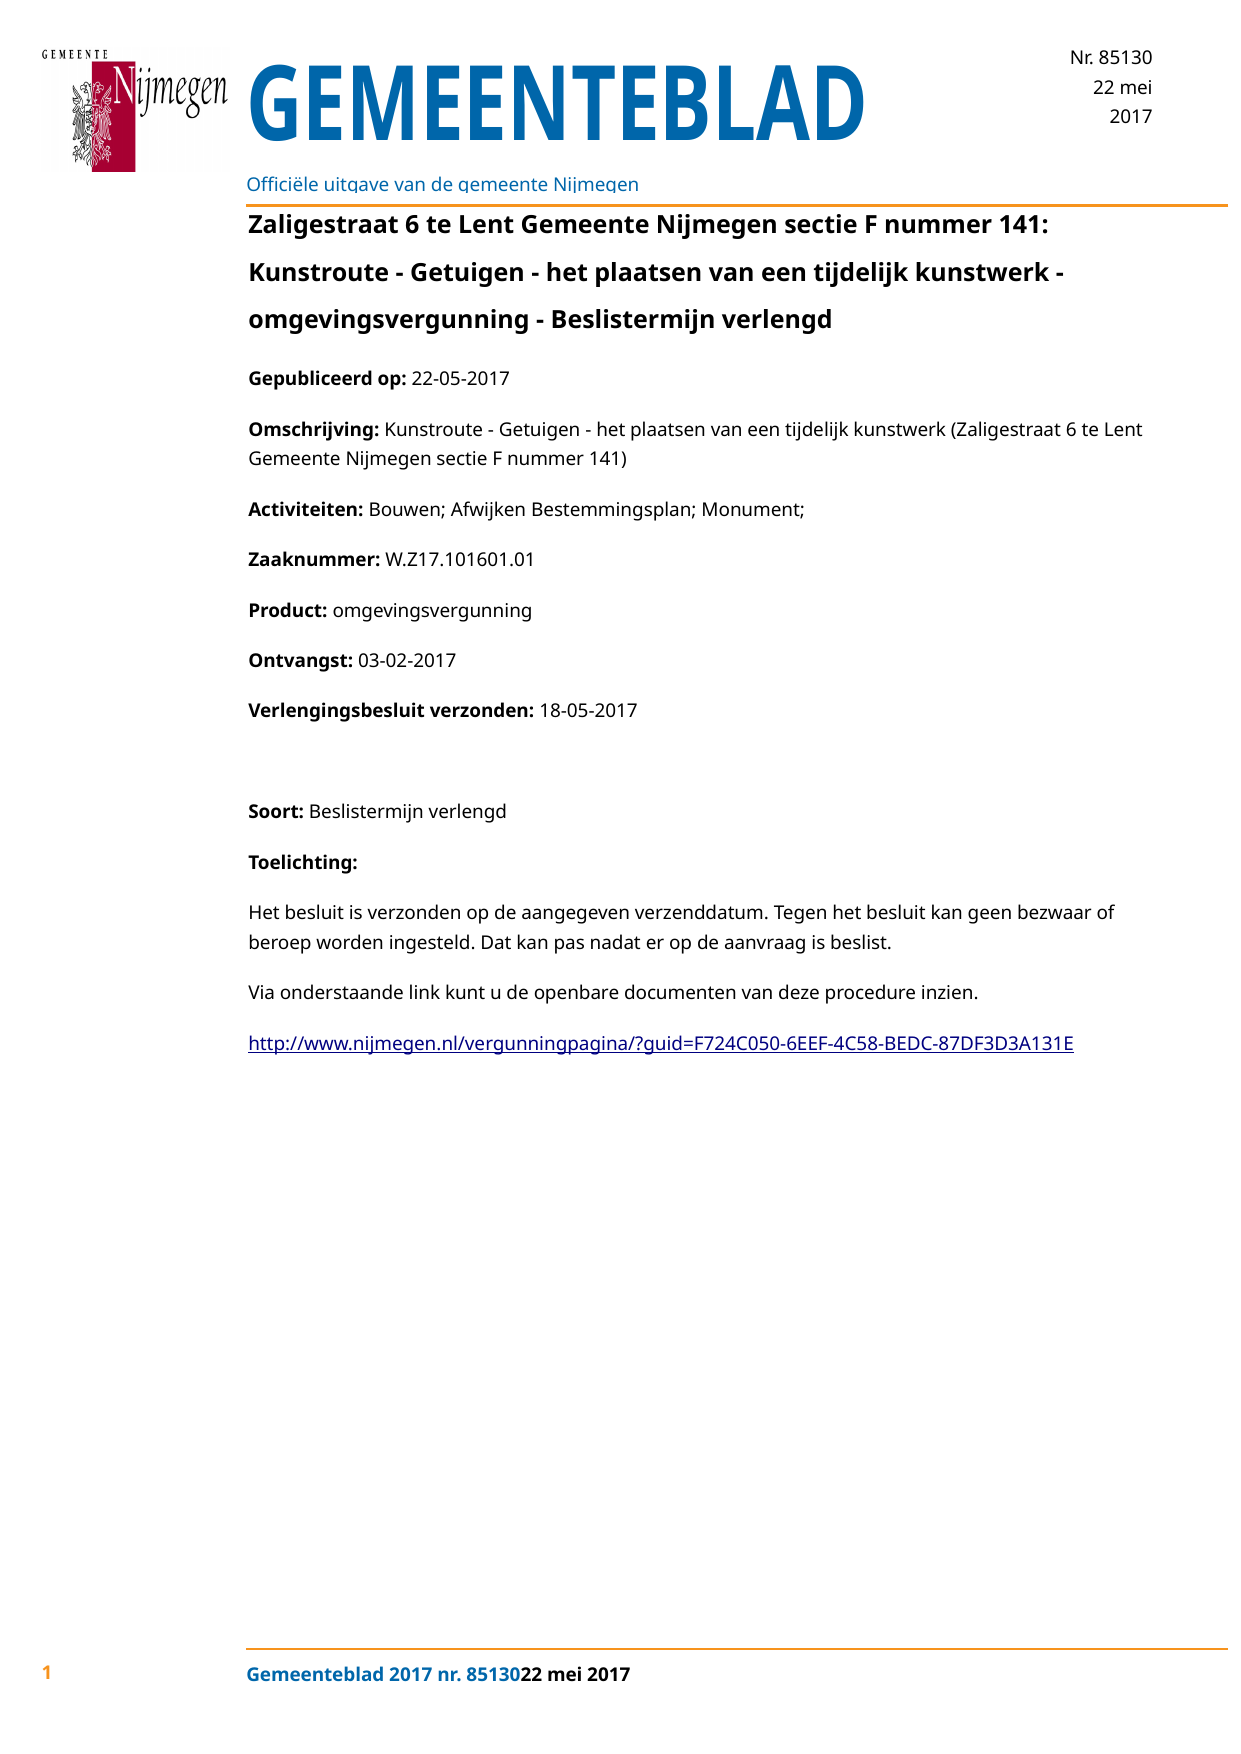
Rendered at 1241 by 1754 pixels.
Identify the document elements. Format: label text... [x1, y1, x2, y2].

text http://www.nijmegen.nl/vergunningpagina/?guid=F724C050-6EEF-4C58-BEDC-87DF3D3A131E [248, 1030, 1152, 1055]
text Toelichting: [248, 849, 1152, 874]
text Product: omgevingsvergunning [248, 597, 1152, 622]
text Zaligestraat 6 te Lent Gemeente Nijmegen sectie F nummer 141: Kunstroute - Getuigen - het plaatsen van een tijdelijk kunstwerk - omgevingsvergunning - Beslistermijn verlengd [248, 207, 1152, 336]
text Soort: Beslistermijn verlengd [248, 798, 1152, 824]
text Omschrijving: Kunstroute - Getuigen - het plaatsen van een tijdelijk kunstwerk (Zaligestraat 6 te Lent Gemeente Nijmegen sectie F nummer 141) [248, 416, 1152, 471]
text Gepubliceerd op: 22-05-2017 [248, 366, 1152, 391]
picture [41, 47, 231, 172]
text Ontvangst: 03-02-2017 [248, 647, 1152, 673]
text Via onderstaande link kunt u de openbare documenten van deze procedure inzien. [248, 979, 1152, 1005]
text Verlengingsbesluit verzonden: 18-05-2017 [248, 698, 1152, 723]
text Het besluit is verzonden op de aangegeven verzenddatum. Tegen het besluit kan geen bezwaar of beroep worden ingesteld. Dat kan pas nadat er op de aanvraag is beslist. [248, 899, 1152, 954]
text Activiteiten: Bouwen; Afwijken Bestemmingsplan; Monument; [248, 496, 1152, 522]
text Zaaknummer: W.Z17.101601.01 [248, 546, 1152, 572]
